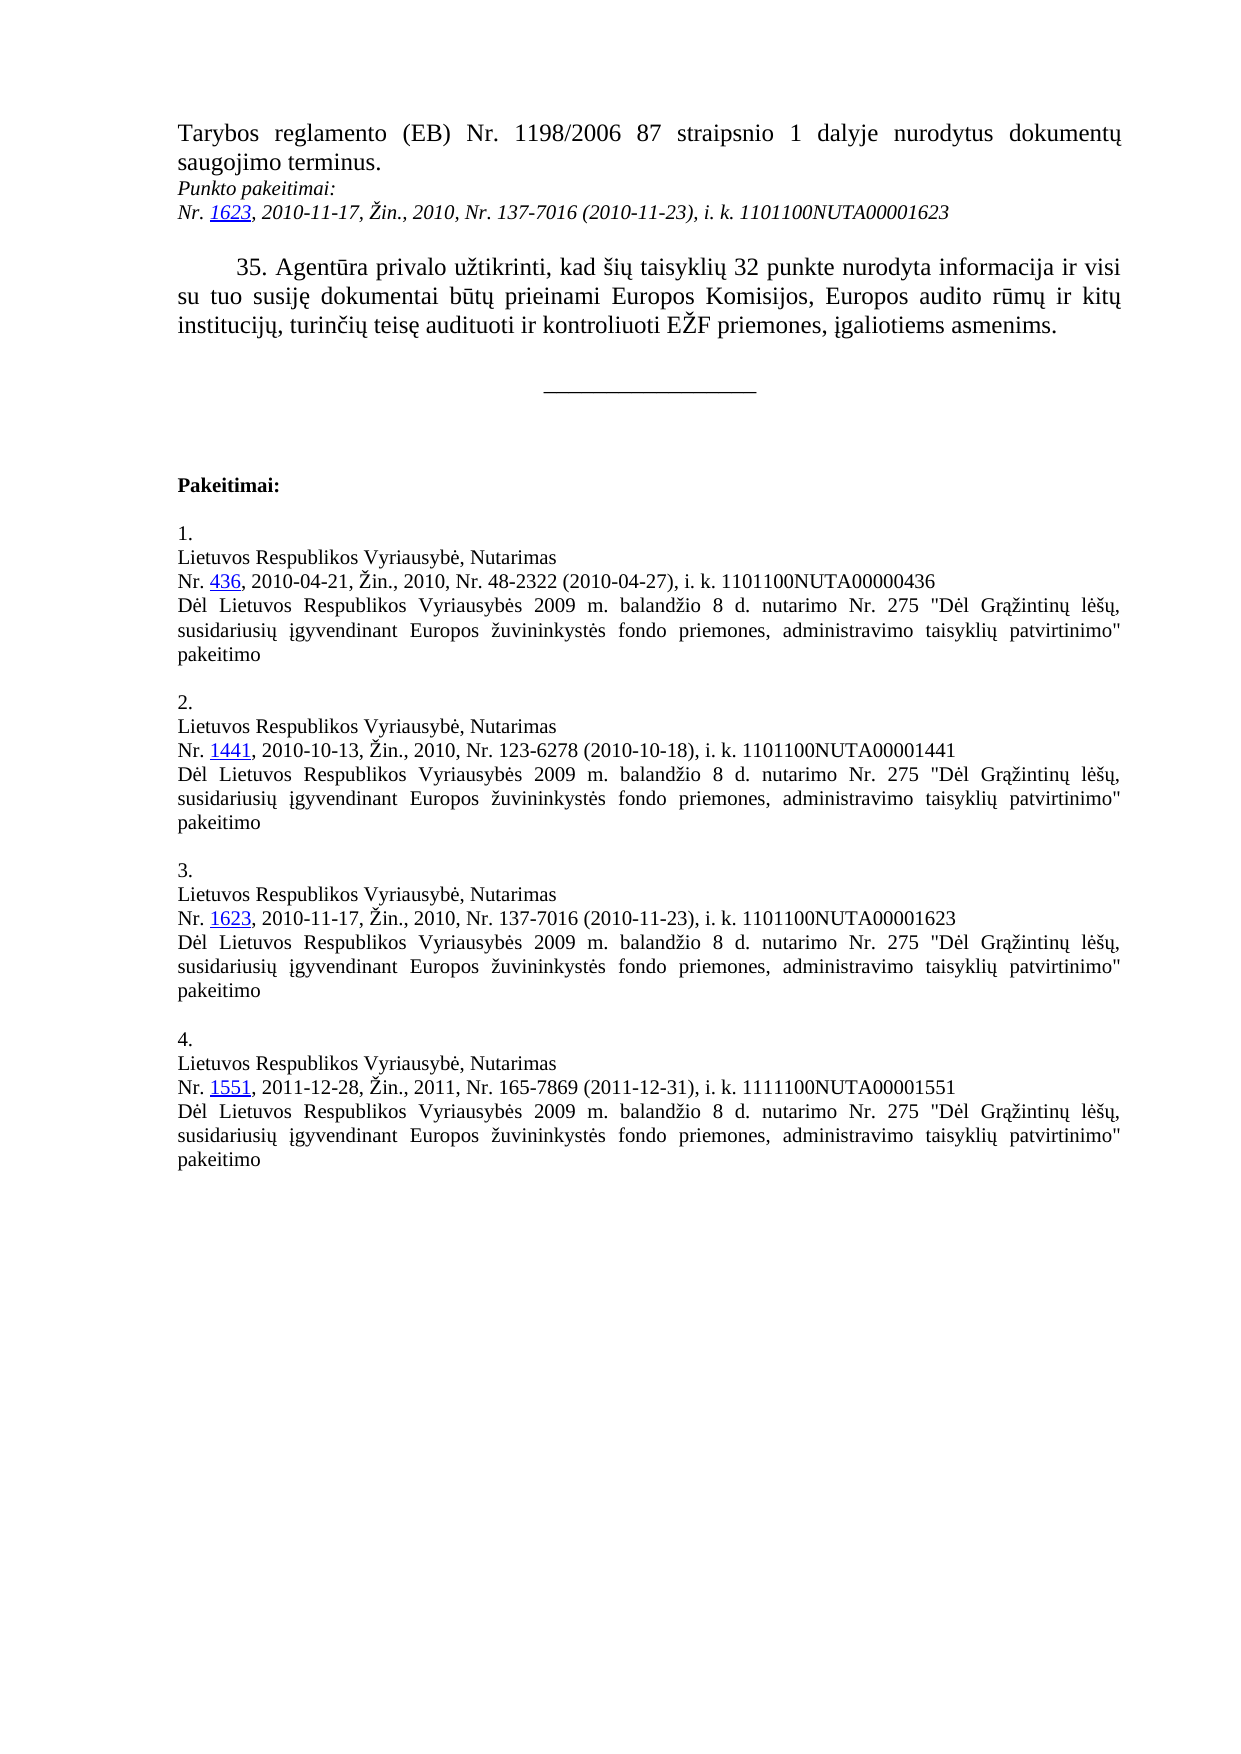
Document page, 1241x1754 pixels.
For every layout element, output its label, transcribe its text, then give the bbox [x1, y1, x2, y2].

text 3. [177, 858, 1122, 882]
text _________________ [177, 367, 1122, 396]
text Nr. 1441, 2010-10-13, Žin., 2010, Nr. 123-6278 (2010-10-18), i. k. 1101100NUTA00001441 [177, 738, 1122, 762]
text Nr. 1623, 2010-11-17, Žin., 2010, Nr. 137-7016 (2010-11-23), i. k. 1101100NUTA00001623 [177, 200, 1122, 224]
text 4. [177, 1027, 1122, 1051]
text Dėl Lietuvos Respublikos Vyriausybės 2009 m. balandžio 8 d. nutarimo Nr. 275 "Dėl Grąžintinų lėšų, susidariusių įgyvendinant Europos žuvininkystės fondo priemones, administravimo taisyklių patvirtinimo" pakeitimo [177, 1099, 1122, 1171]
text Nr. 1551, 2011-12-28, Žin., 2011, Nr. 165-7869 (2011-12-31), i. k. 1111100NUTA00001551 [177, 1075, 1122, 1099]
text Dėl Lietuvos Respublikos Vyriausybės 2009 m. balandžio 8 d. nutarimo Nr. 275 "Dėl Grąžintinų lėšų, susidariusių įgyvendinant Europos žuvininkystės fondo priemones, administravimo taisyklių patvirtinimo" pakeitimo [177, 762, 1122, 834]
text Punkto pakeitimai: [177, 176, 1122, 200]
text Nr. 436, 2010-04-21, Žin., 2010, Nr. 48-2322 (2010-04-27), i. k. 1101100NUTA00000436 [177, 569, 1122, 593]
text Nr. 1623, 2010-11-17, Žin., 2010, Nr. 137-7016 (2010-11-23), i. k. 1101100NUTA00001623 [177, 906, 1122, 930]
text Lietuvos Respublikos Vyriausybė, Nutarimas [177, 545, 1122, 569]
text Tarybos reglamento (EB) Nr. 1198/2006 87 straipsnio 1 dalyje nurodytus dokumentų saugojimo terminus. [177, 118, 1122, 176]
text Pakeitimai: [177, 473, 1122, 497]
text 1. [177, 521, 1122, 545]
text Lietuvos Respublikos Vyriausybė, Nutarimas [177, 714, 1122, 738]
text 2. [177, 690, 1122, 714]
text Lietuvos Respublikos Vyriausybė, Nutarimas [177, 882, 1122, 906]
text Dėl Lietuvos Respublikos Vyriausybės 2009 m. balandžio 8 d. nutarimo Nr. 275 "Dėl Grąžintinų lėšų, susidariusių įgyvendinant Europos žuvininkystės fondo priemones, administravimo taisyklių patvirtinimo" pakeitimo [177, 593, 1122, 666]
text Dėl Lietuvos Respublikos Vyriausybės 2009 m. balandžio 8 d. nutarimo Nr. 275 "Dėl Grąžintinų lėšų, susidariusių įgyvendinant Europos žuvininkystės fondo priemones, administravimo taisyklių patvirtinimo" pakeitimo [177, 930, 1122, 1002]
text 35. Agentūra privalo užtikrinti, kad šių taisyklių 32 punkte nurodyta informacija ir visi su tuo susiję dokumentai būtų prieinami Europos Komisijos, Europos audito rūmų ir kitų institucijų, turinčių teisę audituoti ir kontroliuoti EŽF priemones, įgaliotiems asmenims. [177, 252, 1122, 339]
text Lietuvos Respublikos Vyriausybė, Nutarimas [177, 1051, 1122, 1075]
